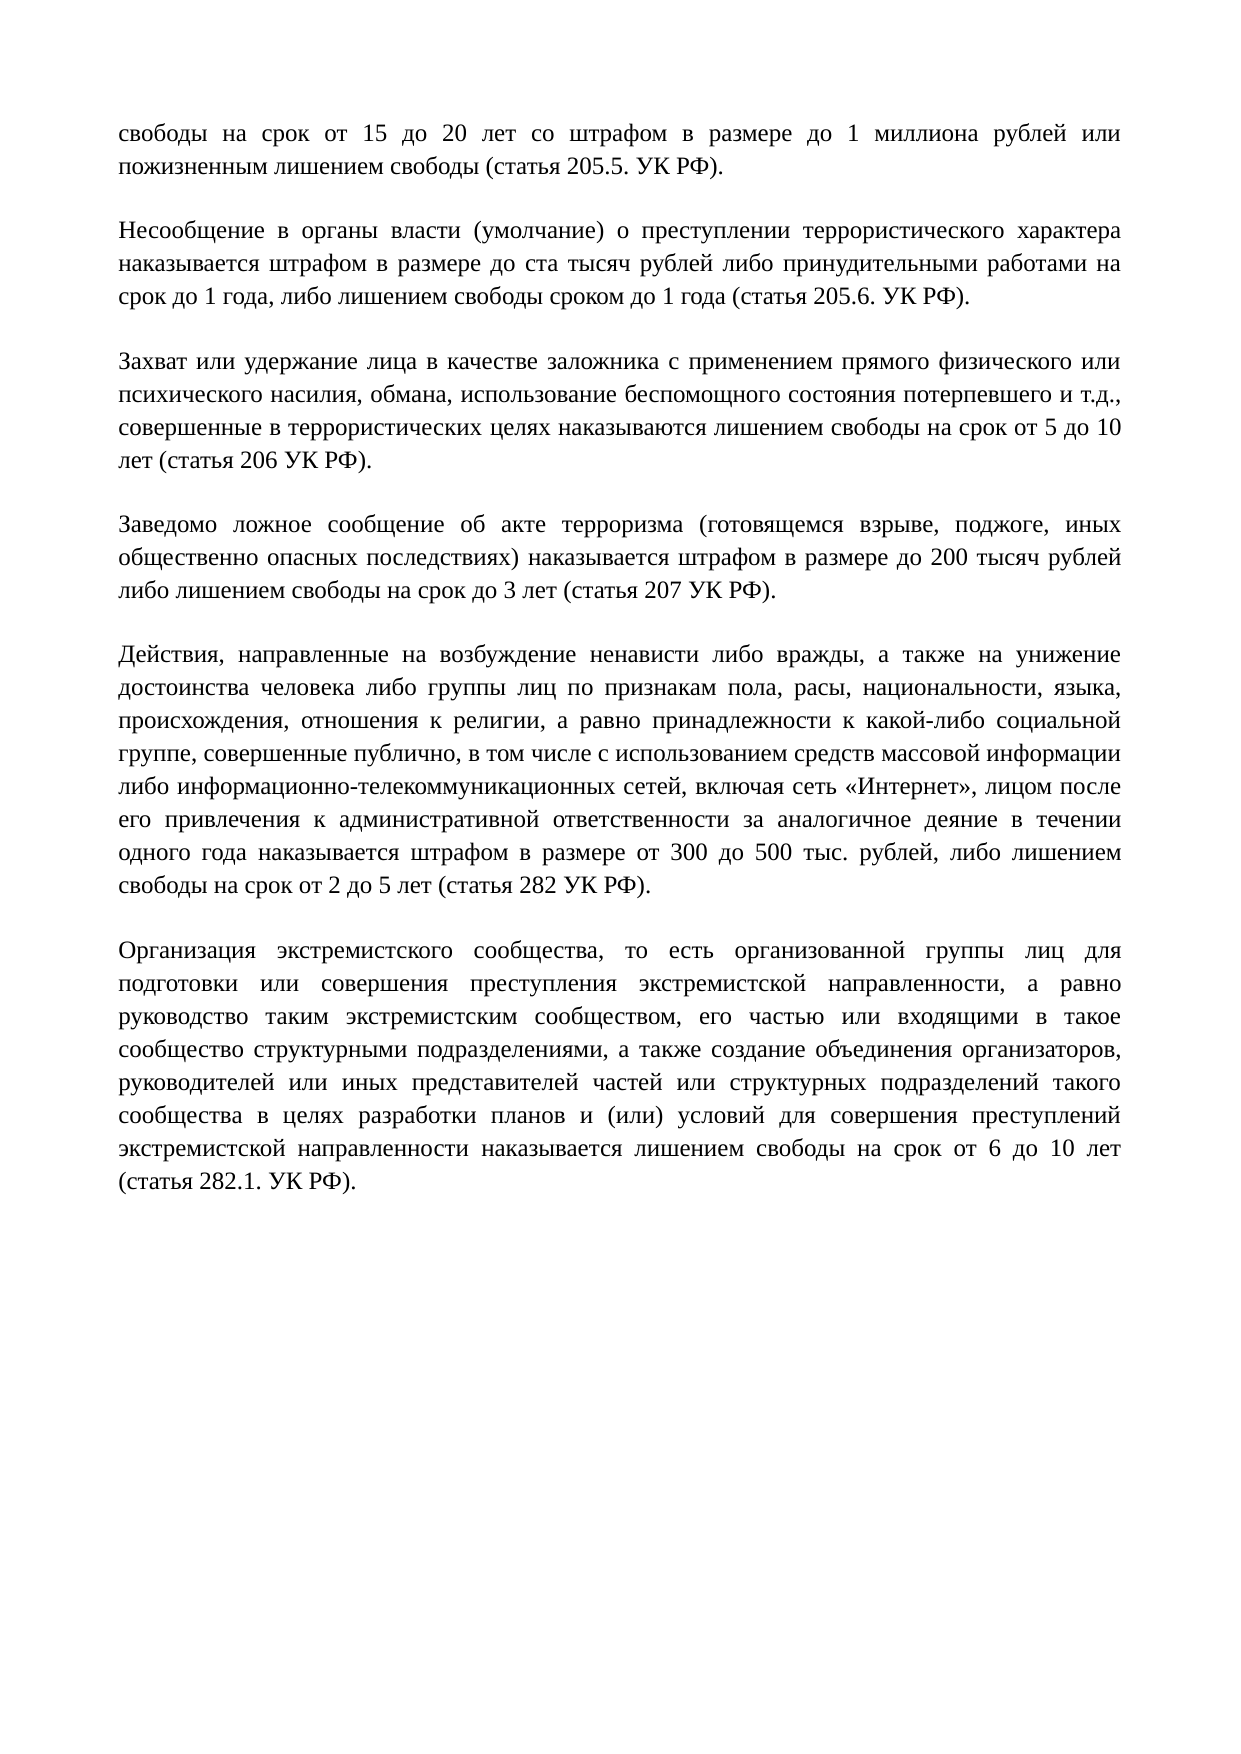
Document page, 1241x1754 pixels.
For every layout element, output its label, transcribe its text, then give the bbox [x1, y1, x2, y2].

list Несообщение в органы власти (умолчание) о преступлении террористического характера наказывается штрафом в размере до ста тысяч рублей либо принудительными работами на срок до 1 года, либо лишением свободы сроком до 1 года (статья 205.6. УК РФ). [118, 215, 1122, 310]
list Захват или удержание лица в качестве заложника с применением прямого физического или психического насилия, обмана, использование беспомощного состояния потерпевшего и т.д., совершенные в террористических целях наказываются лишением свободы на срок от 5 до 10 лет (статья 206 УК РФ). [118, 346, 1122, 473]
list Заведомо ложное сообщение об акте терроризма (готовящемся взрыве, поджоге, иных общественно опасных последствиях) наказывается штрафом в размере до 200 тысяч рублей либо лишением свободы на срок до 3 лет (статья 207 УК РФ). [118, 509, 1122, 604]
list Организация экстремистского сообщества, то есть организованной группы лиц для подготовки или совершения преступления экстремистской направленности, а равно руководство таким экстремистским сообществом, его частью или входящими в такое сообщество структурными подразделениями, а также создание объединения организаторов, руководителей или иных представителей частей или структурных подразделений такого сообщества в целях разработки планов и (или) условий для совершения преступлений экстремистской направленности наказывается лишением свободы на срок от 6 до 10 лет (статья 282.1. УК РФ). [118, 935, 1122, 1195]
list Действия, направленные на возбуждение ненависти либо вражды, а также на унижение достоинства человека либо группы лиц по признакам пола, расы, национальности, языка, происхождения, отношения к религии, а равно принадлежности к какой-либо социальной группе, совершенные публично, в том числе с использованием средств массовой информации либо информационно-телекоммуникационных сетей, включая сеть «Интернет», лицом после его привлечения к административной ответственности за аналогичное деяние в течении одного года наказывается штрафом в размере от 300 до 500 тыс. рублей, либо лишением свободы на срок от 2 до 5 лет (статья 282 УК РФ). [118, 639, 1122, 899]
list свободы на срок от 15 до 20 лет со штрафом в размере до 1 миллиона рублей или пожизненным лишением свободы (статья 205.5. УК РФ). [118, 118, 1122, 180]
